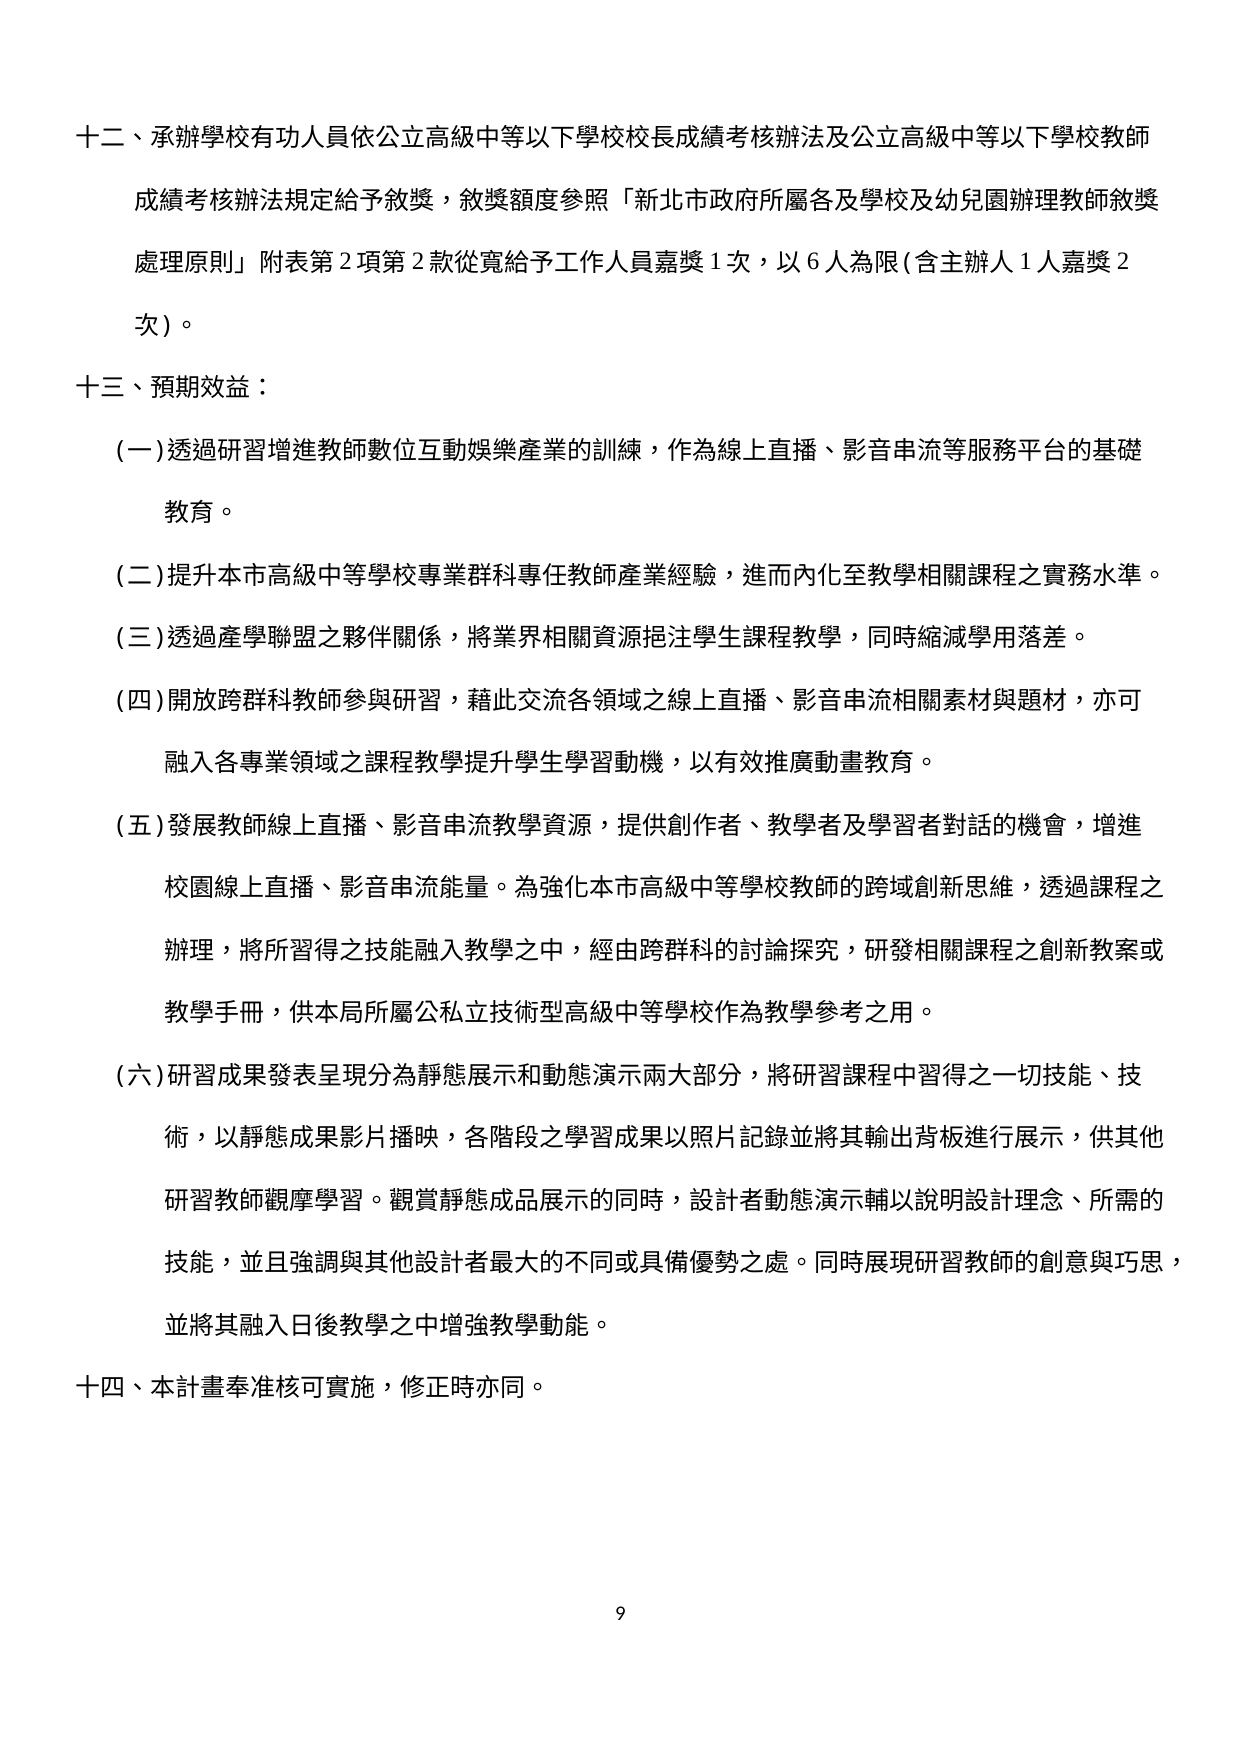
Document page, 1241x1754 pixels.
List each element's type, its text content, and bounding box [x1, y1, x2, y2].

text (一)透過研習增進教師數位互動娛樂產業的訓練，作為線上直播、影音串流等服務平台的基礎教育。 [112, 407, 1165, 532]
text (二)提升本市高級中等學校專業群科專任教師產業經驗，進而內化至教學相關課程之實務水準。 [112, 532, 1165, 594]
text 十二、承辦學校有功人員依公立高級中等以下學校校長成績考核辦法及公立高級中等以下學校教師成績考核辦法規定給予敘獎，敘獎額度參照「新北市政府所屬各及學校及幼兒園辦理教師敘獎處理原則」附表第2項第2款從寬給予工作人員嘉獎1次，以6人為限(含主辦人1人嘉獎2次)。 [75, 94, 1165, 344]
text 十四、本計畫奉准核可實施，修正時亦同。 [75, 1344, 1165, 1407]
text (四)開放跨群科教師參與研習，藉此交流各領域之線上直播、影音串流相關素材與題材，亦可融入各專業領域之課程教學提升學生學習動機，以有效推廣動畫教育。 [112, 657, 1165, 782]
text (五)發展教師線上直播、影音串流教學資源，提供創作者、教學者及學習者對話的機會，增進校園線上直播、影音串流能量。為強化本市高級中等學校教師的跨域創新思維，透過課程之辦理，將所習得之技能融入教學之中，經由跨群科的討論探究，研發相關課程之創新教案或教學手冊，供本局所屬公私立技術型高級中等學校作為教學參考之用。 [112, 782, 1165, 1032]
text (三)透過產學聯盟之夥伴關係，將業界相關資源挹注學生課程教學，同時縮減學用落差。 [112, 594, 1165, 657]
text 十三、預期效益： [75, 344, 1165, 407]
text (六)研習成果發表呈現分為靜態展示和動態演示兩大部分，將研習課程中習得之一切技能、技術，以靜態成果影片播映，各階段之學習成果以照片記錄並將其輸出背板進行展示，供其他研習教師觀摩學習。觀賞靜態成品展示的同時，設計者動態演示輔以說明設計理念、所需的技能，並且強調與其他設計者最大的不同或具備優勢之處。同時展現研習教師的創意與巧思，並將其融入日後教學之中增強教學動能。 [112, 1032, 1165, 1344]
